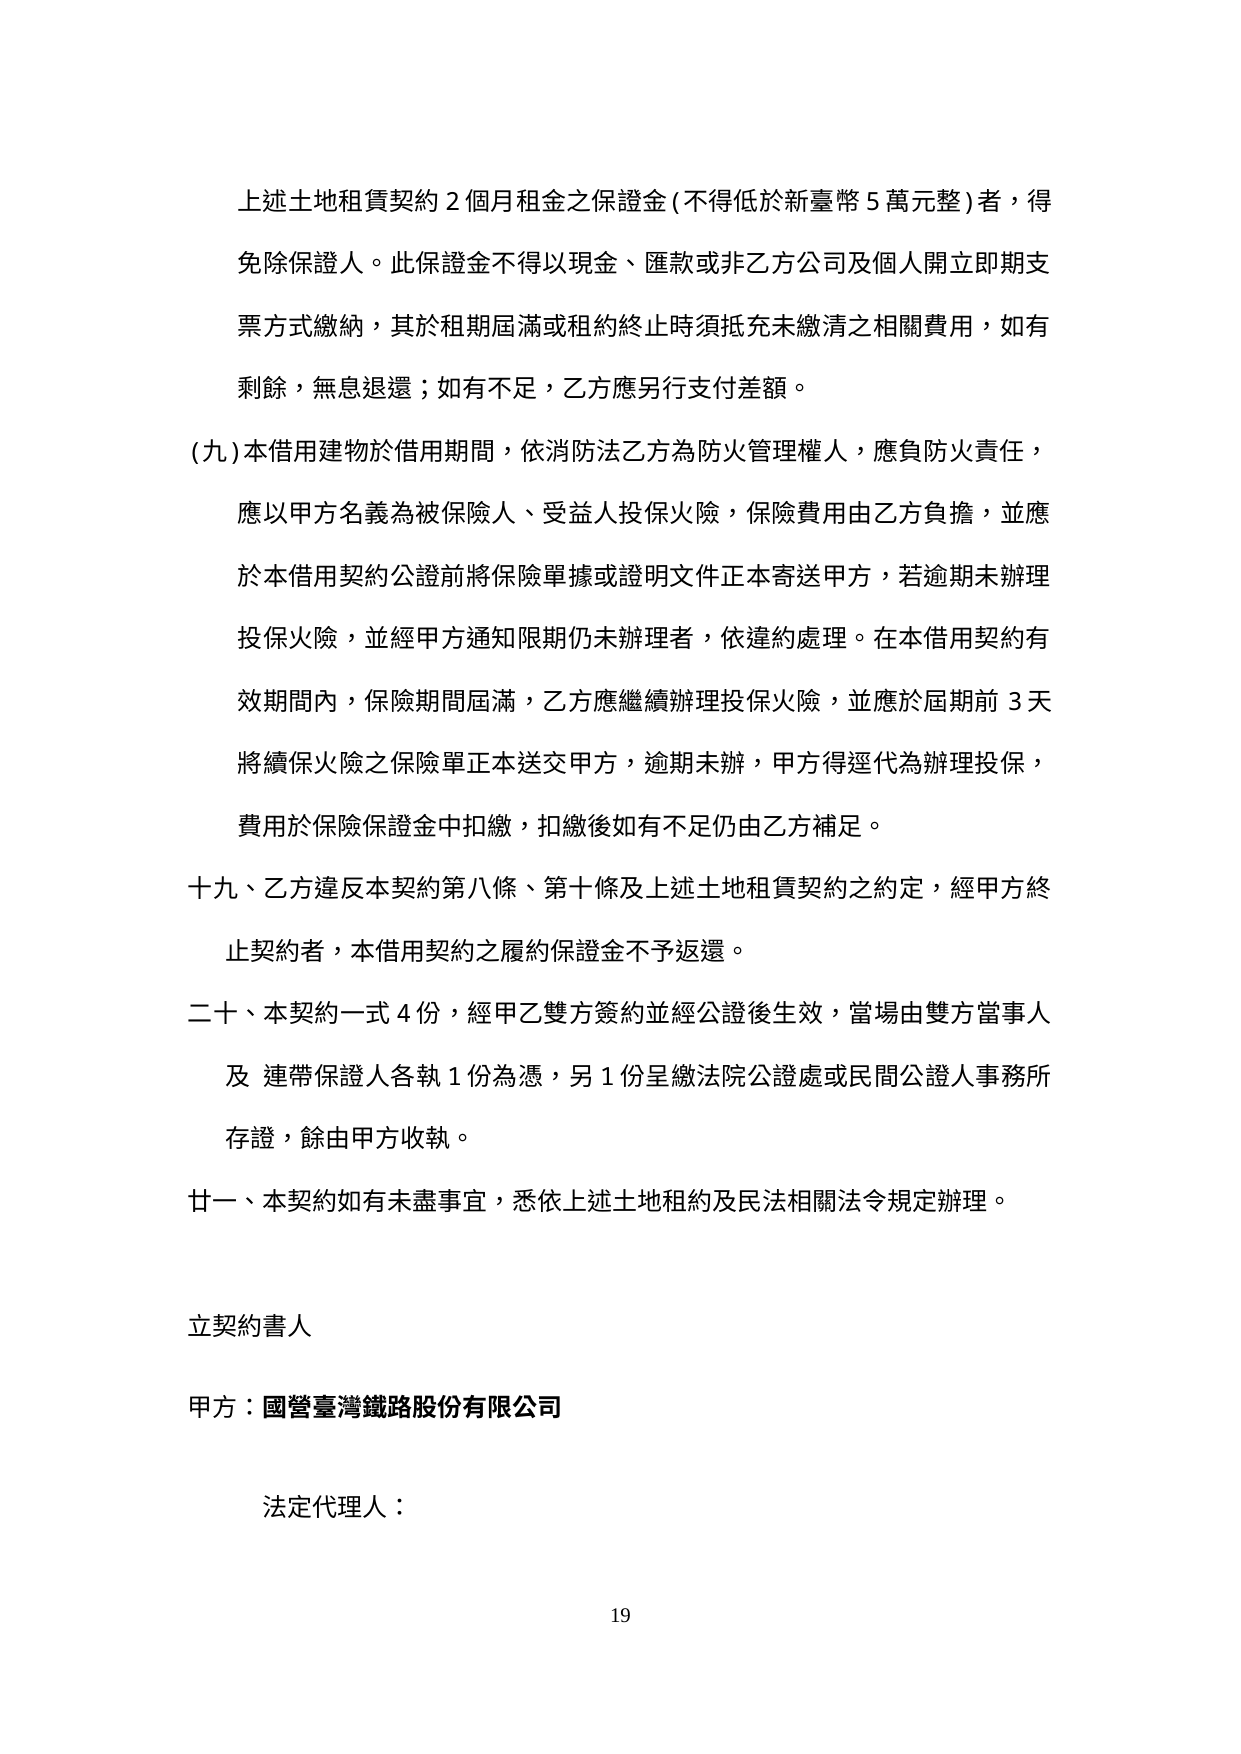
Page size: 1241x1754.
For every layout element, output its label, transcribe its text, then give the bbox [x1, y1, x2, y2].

text 甲方：國營臺灣鐵路股份有限公司 [187, 1364, 1053, 1426]
text 上述土地租賃契約2個月租金之保證金(不得低於新臺幣5萬元整)者，得免除保證人。此保證金不得以現金、匯款或非乙方公司及個人開立即期支票方式繳納，其於租期屆滿或租約終止時須抵充未繳清之相關費用，如有剩餘，無息退還；如有不足，乙方應另行支付差額。 [187, 157, 1053, 407]
text 二十、本契約一式4份，經甲乙雙方簽約並經公證後生效，當場由雙方當事人及 連帶保證人各執1份為憑，另1份呈繳法院公證處或民間公證人事務所存證，餘由甲方收執。 [187, 970, 1053, 1157]
text 十九、乙方違反本契約第八條、第十條及上述土地租賃契約之約定，經甲方終止契約者，本借用契約之履約保證金不予返還。 [187, 845, 1053, 970]
text 立契約書人 [187, 1282, 1053, 1345]
text 廿一、本契約如有未盡事宜，悉依上述土地租約及民法相關法令規定辦理。 [187, 1157, 1053, 1220]
text (九)本借用建物於借用期間，依消防法乙方為防火管理權人，應負防火責任，應以甲方名義為被保險人、受益人投保火險，保險費用由乙方負擔，並應於本借用契約公證前將保險單據或證明文件正本寄送甲方，若逾期未辦理投保火險，並經甲方通知限期仍未辦理者，依違約處理。在本借用契約有效期間內，保險期間屆滿，乙方應繼續辦理投保火險，並應於屆期前3天將續保火險之保險單正本送交甲方，逾期未辦，甲方得逕代為辦理投保，費用於保險保證金中扣繳，扣繳後如有不足仍由乙方補足。 [187, 407, 1053, 845]
text 法定代理人： [262, 1464, 1053, 1526]
